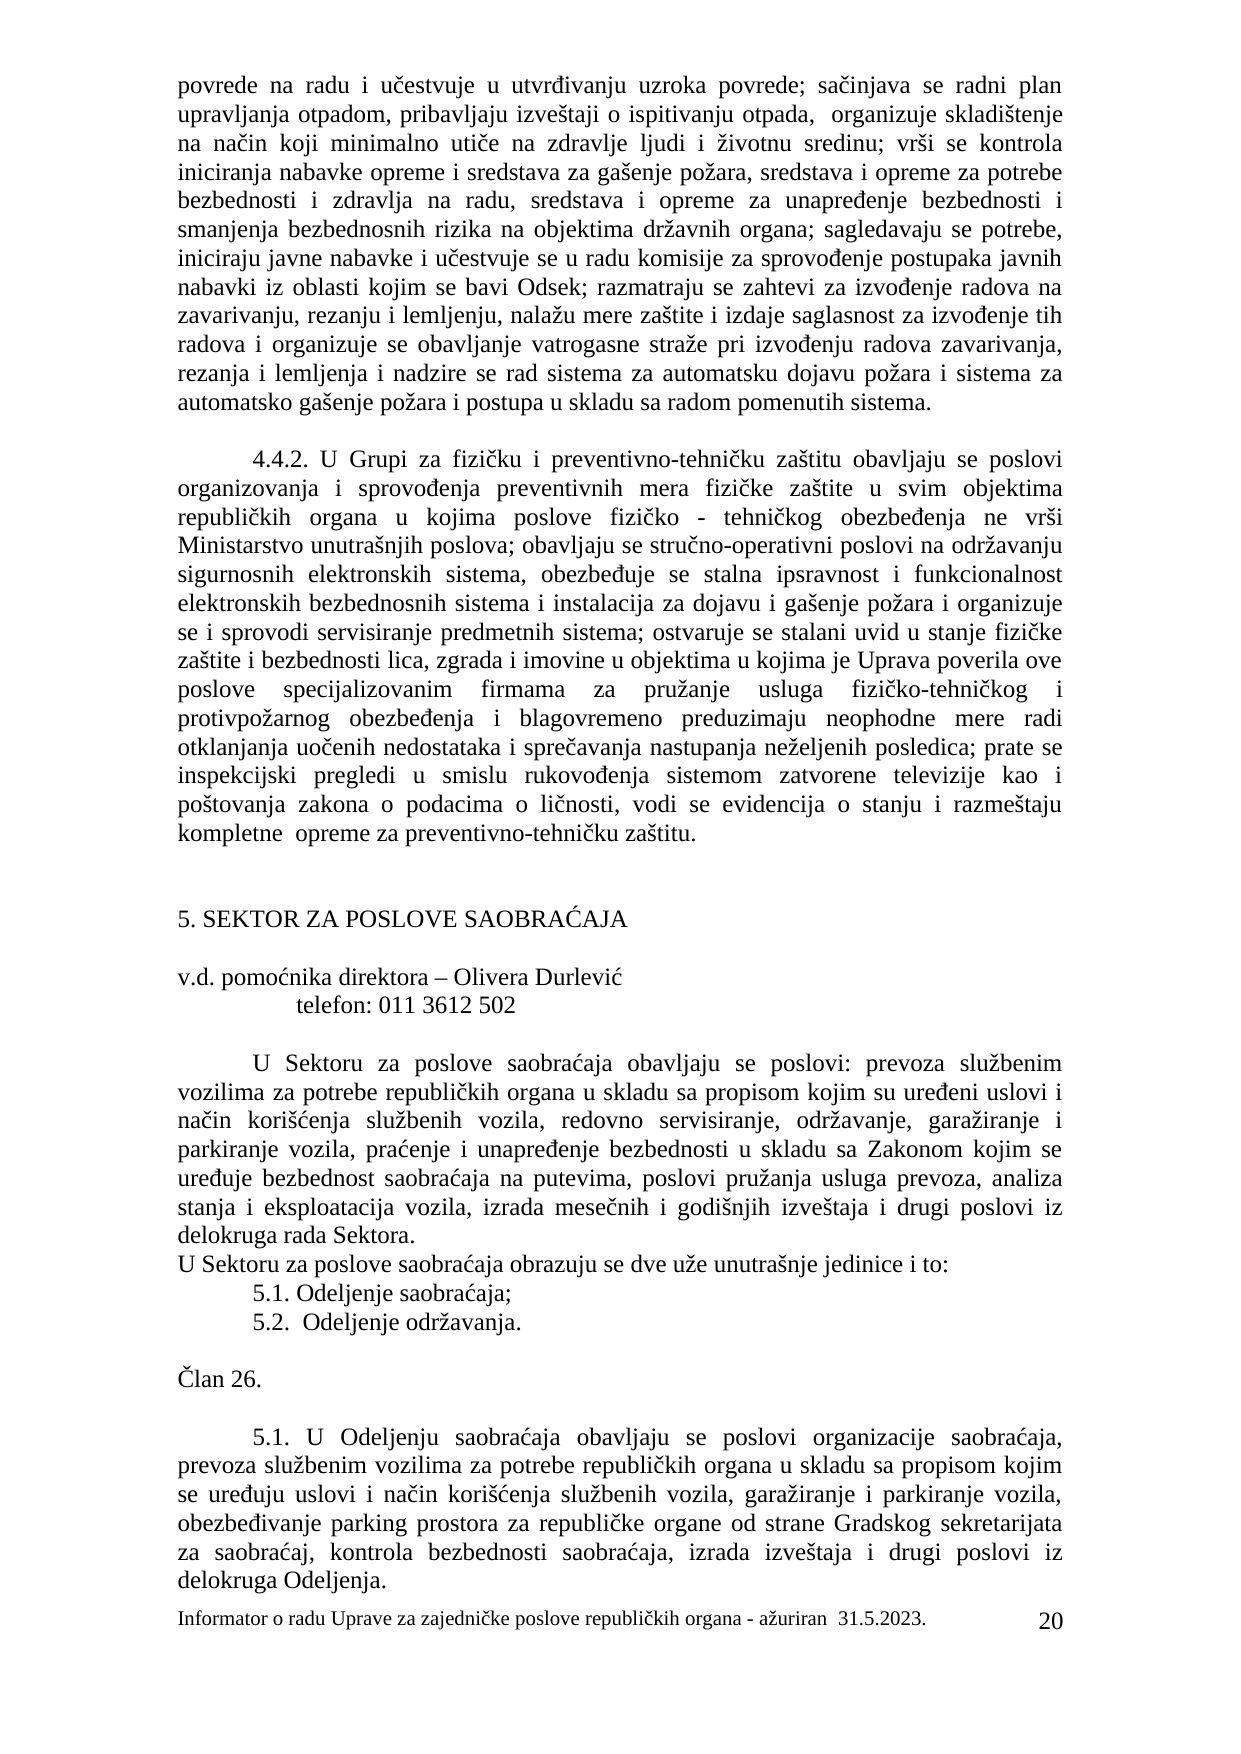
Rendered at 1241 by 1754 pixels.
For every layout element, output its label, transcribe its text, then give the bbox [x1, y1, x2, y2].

text 5. SEKTOR ZA POSLOVE SAOBRAĆAJA [177, 904, 1063, 933]
text 5.1. U Odeljenju saobraćaja obavljaju se poslovi organizacije saobraćaja, prevoza službenim vozilima za potrebe republičkih organa u skladu sa propisom kojim se uređuju uslovi i način korišćenja službenih vozila, garažiranje i parkiranje vozila, obezbeđivanje parking prostora za republičke organe od strane Gradskog sekretarijata za saobraćaj, kontrola bezbednosti saobraćaja, izrada izveštaja i drugi poslovi iz delokruga Odeljenja. [177, 1422, 1063, 1594]
text U Sektoru za poslove saobraćaja obavljaju se poslovi: prevoza službenim vozilima za potrebe republičkih organa u skladu sa propisom kojim su uređeni uslovi i način korišćenja službenih vozila, redovno servisiranje, održavanje, garažiranje i parkiranje vozila, praćenje i unapređenje bezbednosti u skladu sa Zakonom kojim se uređuje bezbednost saobraćaja na putevima, poslovi pružanja usluga prevoza, analiza stanja i eksploatacija vozila, izrada mesečnih i godišnjih izveštaja i drugi poslovi iz delokruga rada Sektora. [177, 1048, 1063, 1249]
text v.d. pomoćnika direktora – Olivera Durlević [177, 962, 1063, 990]
text 5.2. Odeljenje održavanja. [177, 1307, 1063, 1335]
text Član 26. [177, 1364, 1063, 1393]
text telefon: 011 3612 502 [177, 990, 1063, 1019]
text U Sektoru za poslove saobraćaja obrazuju se dve uže unutrašnje jedinice i to: [177, 1249, 1063, 1278]
text 5.1. Odeljenje saobraćaja; [177, 1278, 1063, 1307]
text povrede na radu i učestvuje u utvrđivanju uzroka povrede; sačinjava se radni plan upravljanja otpadom, pribavljaju izveštaji o ispitivanju otpada, organizuje skladištenje na način koji minimalno utiče na zdravlje ljudi i životnu sredinu; vrši se kontrola iniciranja nabavke opreme i sredstava za gašenje požara, sredstava i opreme za potrebe bezbednosti i zdravlja na radu, sredstava i opreme za unapređenje bezbednosti i smanjenja bezbednosnih rizika na objektima državnih organa; sagledavaju se potrebe, iniciraju javne nabavke i učestvuje se u radu komisije za sprovođenje postupaka javnih nabavki iz oblasti kojim se bavi Odsek; razmatraju se zahtevi za izvođenje radova na zavarivanju, rezanju i lemljenju, nalažu mere zaštite i izdaje saglasnost za izvođenje tih radova i organizuje se obavljanje vatrogasne straže pri izvođenju radova zavarivanja, rezanja i lemljenja i nadzire se rad sistema za automatsku dojavu požara i sistema za automatsko gašenje požara i postupa u skladu sa radom pomenutih sistema. [177, 70, 1063, 415]
text 4.4.2. U Grupi za fizičku i preventivno-tehničku zaštitu obavljaju se poslovi organizovanja i sprovođenja preventivnih mera fizičke zaštite u svim objektima republičkih organa u kojima poslove fizičko - tehničkog obezbeđenja ne vrši Ministarstvo unutrašnjih poslova; obavljaju se stručno-operativni poslovi na održavanju sigurnosnih elektronskih sistema, obezbeđuje se stalna ipsravnost i funkcionalnost elektronskih bezbednosnih sistema i instalacija za dojavu i gašenje požara i organizuje se i sprovodi servisiranje predmetnih sistema; ostvaruje se stalani uvid u stanje fizičke zaštite i bezbednosti lica, zgrada i imovine u objektima u kojima je Uprava poverila ove poslove specijalizovanim firmama za pružanje usluga fizičko-tehničkog i protivpožarnog obezbeđenja i blagovremeno preduzimaju neophodne mere radi otklanjanja uočenih nedostataka i sprečavanja nastupanja neželjenih posledica; prate se inspekcijski pregledi u smislu rukovođenja sistemom zatvorene televizije kao i poštovanja zakona o podacima o ličnosti, vodi se evidencija o stanju i razmeštaju kompletne opreme za preventivno-tehničku zaštitu. [177, 444, 1063, 847]
